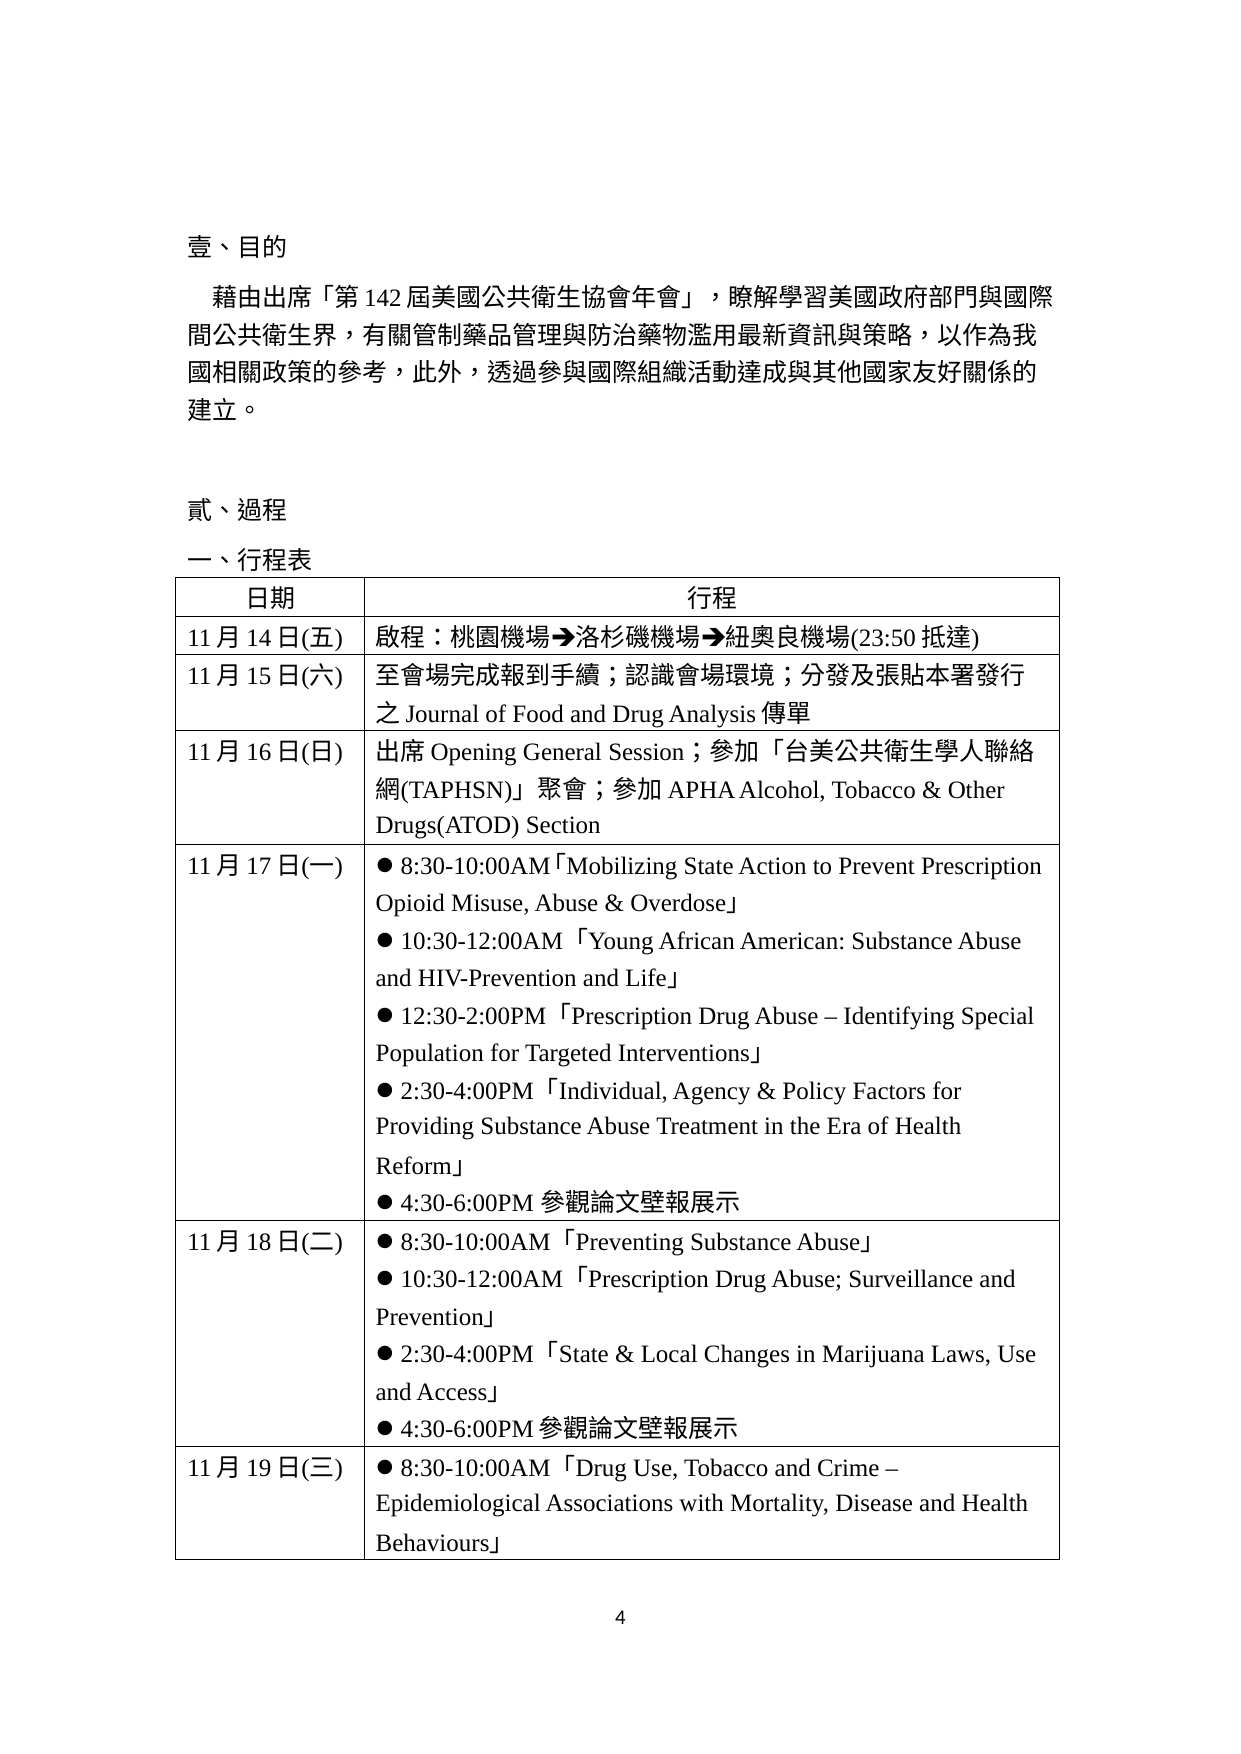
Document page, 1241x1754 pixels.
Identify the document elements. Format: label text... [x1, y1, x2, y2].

table_cell 啟程：桃園機場洛杉磯機場紐奧良機場(23:50抵達) [365, 617, 1059, 654]
table_cell 至會場完成報到手續；認識會場環境；分發及張貼本署發行之Journal of Food and Drug Analysis傳單 [365, 655, 1059, 730]
table_cell 11月15日(六) [176, 655, 364, 730]
table_cell 11月16日(日) [176, 731, 364, 844]
table_cell 8:30-10:00AM「Mobilizing State Action to Prevent Prescription Opioid Misuse, Abuse & Overdose」 10:30-12:00AM「Young African American: Substance Abuse and HIV-Prevention and Life」 12:30-2:00PM「Prescription Drug Abuse – Identifying Special Population for Targeted Interventions」 2:30-4:00PM「Individual, Agency & Policy Factors for Providing Substance Abuse Treatment in the Era of Health Reform」 4:30-6:00PM 參觀論文壁報展示 [365, 845, 1059, 1220]
subtitle 壹、目的 [187, 227, 1053, 264]
table_header 行程 [365, 578, 1059, 616]
table_header 日期 [176, 578, 364, 616]
table_cell 11月14日(五) [176, 617, 364, 654]
text 一、行程表 [187, 539, 1053, 577]
text 藉由出席「第142屆美國公共衛生協會年會」，瞭解學習美國政府部門與國際間公共衛生界，有關管制藥品管理與防治藥物濫用最新資訊與策略，以作為我國相關政策的參考，此外，透過參與國際組織活動達成與其他國家友好關係的建立。 [187, 277, 1053, 427]
table_cell 出席Opening General Session；參加「台美公共衛生學人聯絡網(TAPHSN)」聚會；參加APHA Alcohol, Tobacco & Other Drugs(ATOD) Section [365, 731, 1059, 844]
table_cell 11月18日(二) [176, 1221, 364, 1446]
table_cell 8:30-10:00AM「Drug Use, Tobacco and Crime – Epidemiological Associations with Mortality, Disease and Health Behaviours」 [365, 1447, 1059, 1559]
table_cell 11月17日(一) [176, 845, 364, 1220]
table_cell 8:30-10:00AM「Preventing Substance Abuse」 10:30-12:00AM「Prescription Drug Abuse; Surveillance and Prevention」 2:30-4:00PM「State & Local Changes in Marijuana Laws, Use and Access」 4:30-6:00PM參觀論文壁報展示 [365, 1221, 1059, 1446]
table_cell 11月19日(三) [176, 1447, 364, 1559]
subtitle 貳、過程 [187, 489, 1053, 527]
